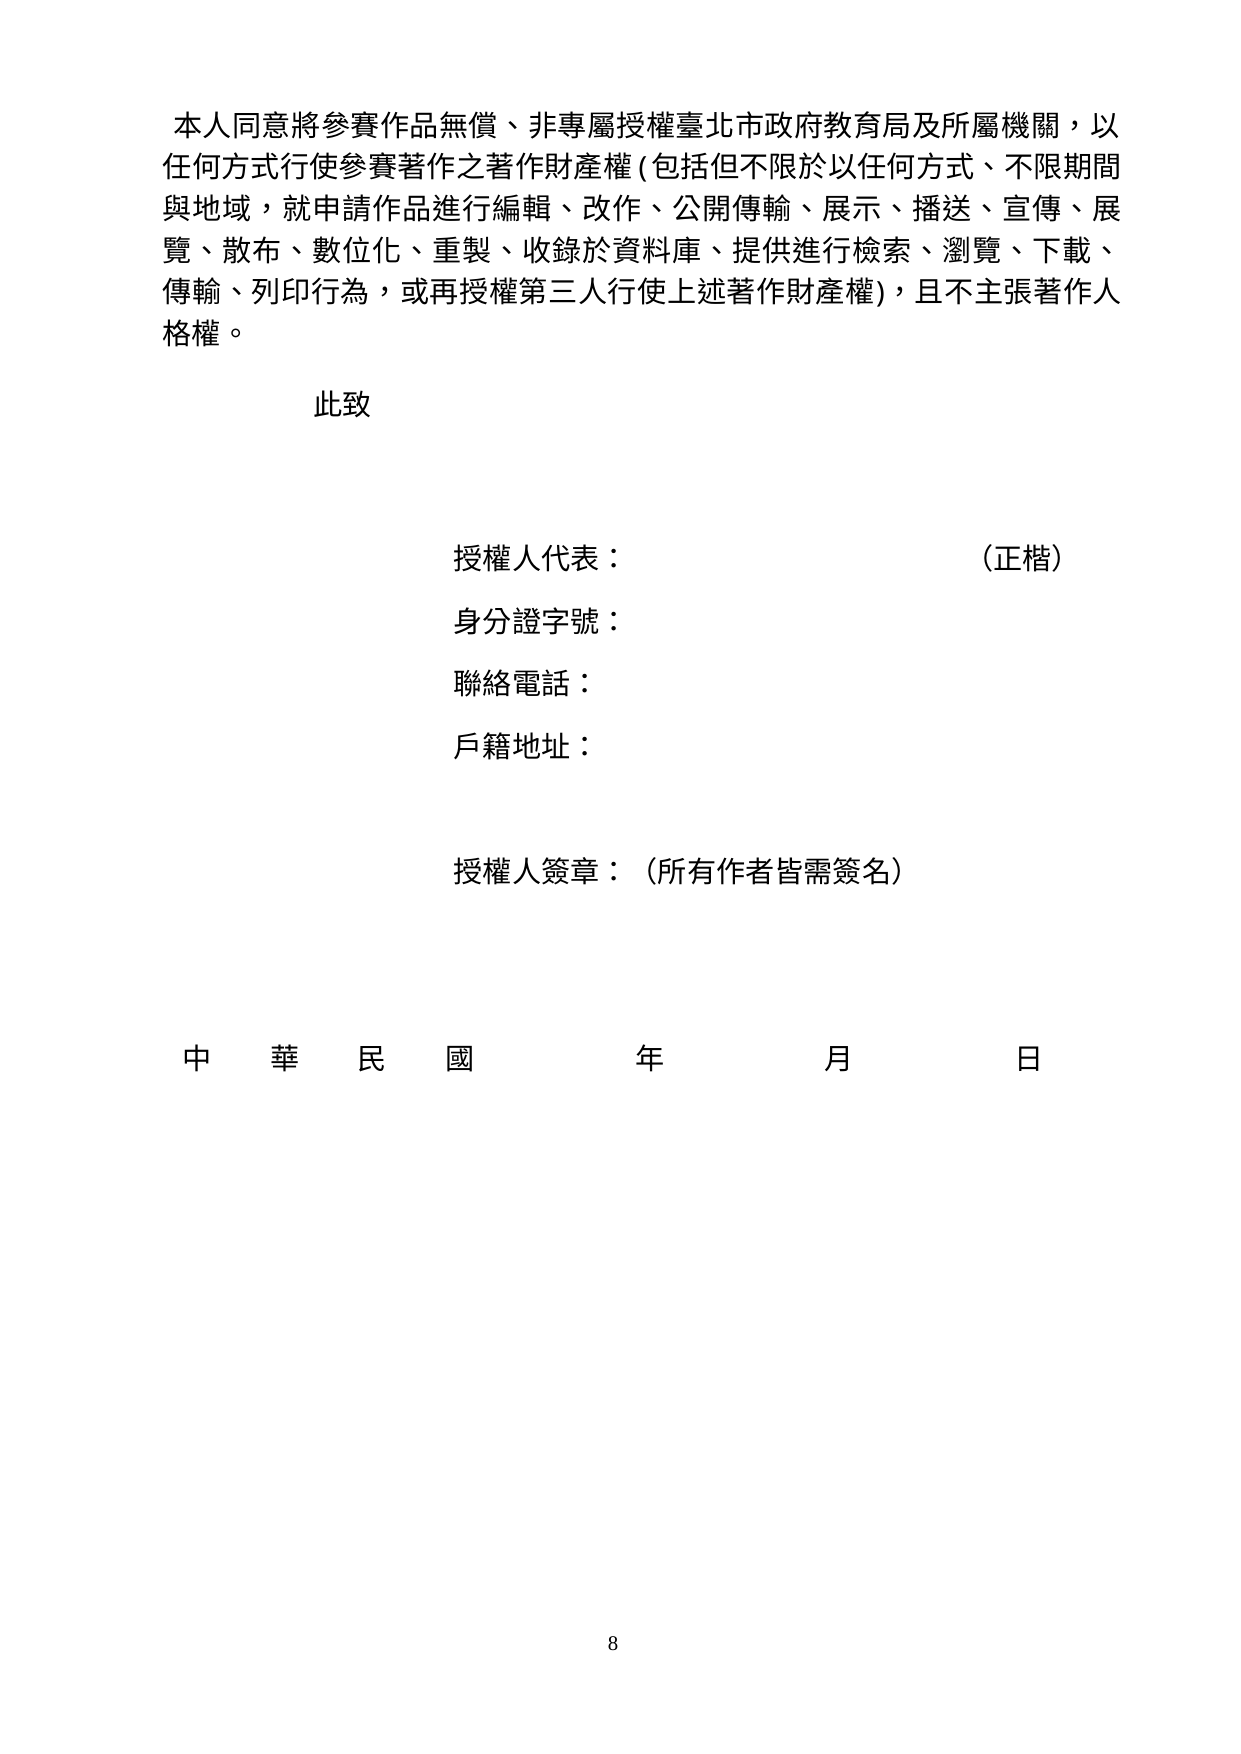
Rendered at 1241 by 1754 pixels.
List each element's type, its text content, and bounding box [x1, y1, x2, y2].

text 此致 [103, 382, 1122, 424]
text 戶籍地址： [220, 703, 1122, 765]
text 授權人簽章：（所有作者皆需簽名） [220, 828, 1122, 890]
text 授權人代表： （正楷） [220, 515, 1122, 578]
text 身分證字號： [220, 578, 1122, 640]
text 中 華 民 國 年 月 日 [103, 1015, 1122, 1078]
text 聯絡電話： [220, 640, 1122, 703]
text 本人同意將參賽作品無償、非專屬授權臺北市政府教育局及所屬機關，以任何方式行使參賽著作之著作財產權(包括但不限於以任何方式、不限期間與地域，就申請作品進行編輯、改作、公開傳輸、展示、播送、宣傳、展覽、散布、數位化、重製、收錄於資料庫、提供進行檢索、瀏覽、下載、傳輸、列印行為，或再授權第三人行使上述著作財產權)，且不主張著作人格權。 [118, 103, 1122, 353]
